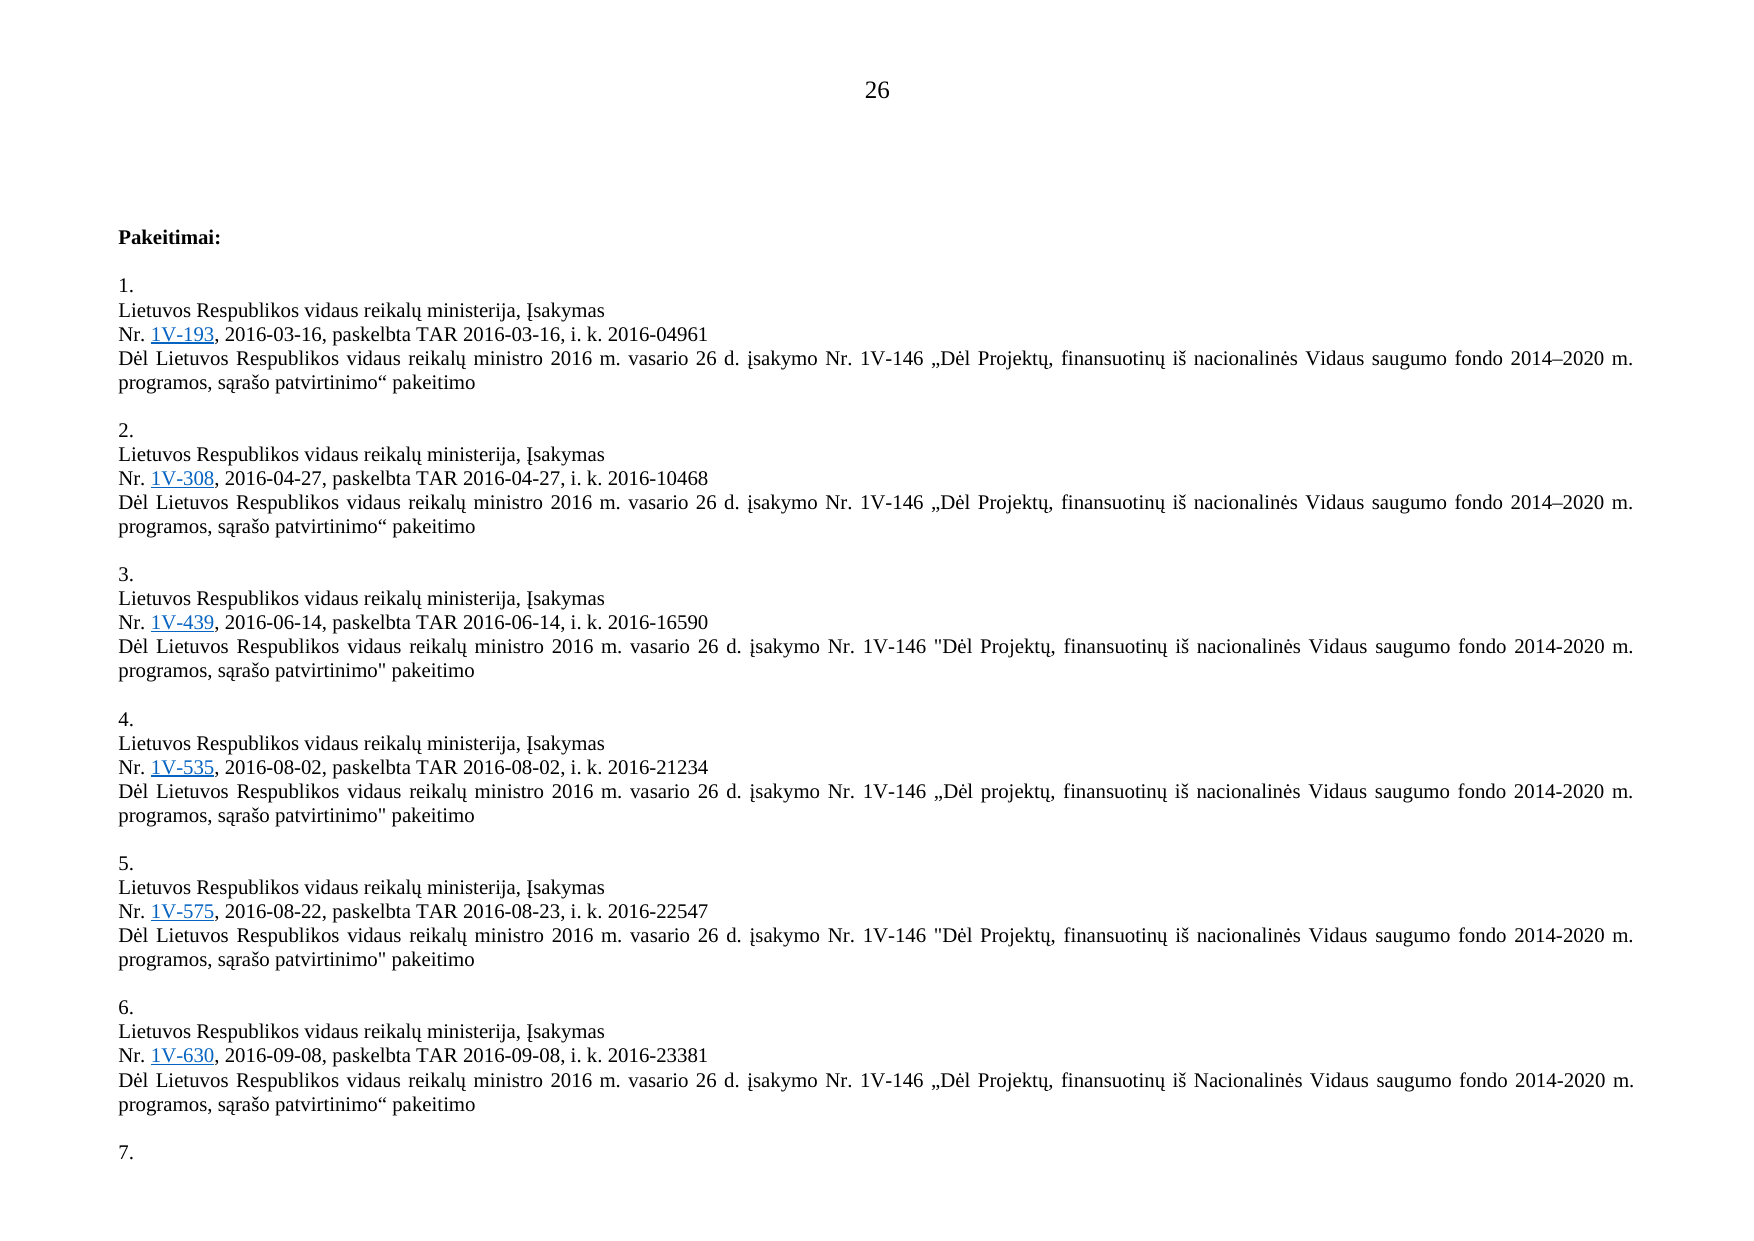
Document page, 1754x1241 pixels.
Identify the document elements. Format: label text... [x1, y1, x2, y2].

text Dėl Lietuvos Respublikos vidaus reikalų ministro 2016 m. vasario 26 d. įsakymo Nr. 1V-146 „Dėl Projektų, finansuotinų iš nacionalinės Vidaus saugumo fondo 2014–2020 m. programos, sąrašo patvirtinimo“ pakeitimo [118, 346, 1636, 394]
text Dėl Lietuvos Respublikos vidaus reikalų ministro 2016 m. vasario 26 d. įsakymo Nr. 1V-146 „Dėl Projektų, finansuotinų iš nacionalinės Vidaus saugumo fondo 2014–2020 m. programos, sąrašo patvirtinimo“ pakeitimo [118, 490, 1636, 538]
text 4. [118, 707, 1636, 731]
text Dėl Lietuvos Respublikos vidaus reikalų ministro 2016 m. vasario 26 d. įsakymo Nr. 1V-146 "Dėl Projektų, finansuotinų iš nacionalinės Vidaus saugumo fondo 2014-2020 m. programos, sąrašo patvirtinimo" pakeitimo [118, 634, 1636, 682]
text Lietuvos Respublikos vidaus reikalų ministerija, Įsakymas [118, 297, 1636, 322]
text Dėl Lietuvos Respublikos vidaus reikalų ministro 2016 m. vasario 26 d. įsakymo Nr. 1V-146 „Dėl Projektų, finansuotinų iš Nacionalinės Vidaus saugumo fondo 2014-2020 m. programos, sąrašo patvirtinimo“ pakeitimo [118, 1067, 1636, 1116]
text 6. [118, 995, 1636, 1019]
text Nr. 1V-308, 2016-04-27, paskelbta TAR 2016-04-27, i. k. 2016-10468 [118, 466, 1636, 490]
text Nr. 1V-575, 2016-08-22, paskelbta TAR 2016-08-23, i. k. 2016-22547 [118, 899, 1636, 923]
text Lietuvos Respublikos vidaus reikalų ministerija, Įsakymas [118, 442, 1636, 466]
text Lietuvos Respublikos vidaus reikalų ministerija, Įsakymas [118, 1019, 1636, 1043]
text Nr. 1V-535, 2016-08-02, paskelbta TAR 2016-08-02, i. k. 2016-21234 [118, 755, 1636, 779]
text Lietuvos Respublikos vidaus reikalų ministerija, Įsakymas [118, 586, 1636, 610]
text Lietuvos Respublikos vidaus reikalų ministerija, Įsakymas [118, 875, 1636, 899]
text Nr. 1V-193, 2016-03-16, paskelbta TAR 2016-03-16, i. k. 2016-04961 [118, 322, 1636, 346]
text 1. [118, 273, 1636, 297]
text Nr. 1V-630, 2016-09-08, paskelbta TAR 2016-09-08, i. k. 2016-23381 [118, 1043, 1636, 1067]
text 2. [118, 418, 1636, 442]
text Dėl Lietuvos Respublikos vidaus reikalų ministro 2016 m. vasario 26 d. įsakymo Nr. 1V-146 "Dėl Projektų, finansuotinų iš nacionalinės Vidaus saugumo fondo 2014-2020 m. programos, sąrašo patvirtinimo" pakeitimo [118, 923, 1636, 971]
text 3. [118, 562, 1636, 586]
text Dėl Lietuvos Respublikos vidaus reikalų ministro 2016 m. vasario 26 d. įsakymo Nr. 1V-146 „Dėl projektų, finansuotinų iš nacionalinės Vidaus saugumo fondo 2014-2020 m. programos, sąrašo patvirtinimo" pakeitimo [118, 779, 1636, 827]
text Pakeitimai: [118, 225, 1636, 249]
text 5. [118, 851, 1636, 875]
text 7. [118, 1140, 1636, 1164]
text Lietuvos Respublikos vidaus reikalų ministerija, Įsakymas [118, 731, 1636, 755]
text Nr. 1V-439, 2016-06-14, paskelbta TAR 2016-06-14, i. k. 2016-16590 [118, 610, 1636, 634]
